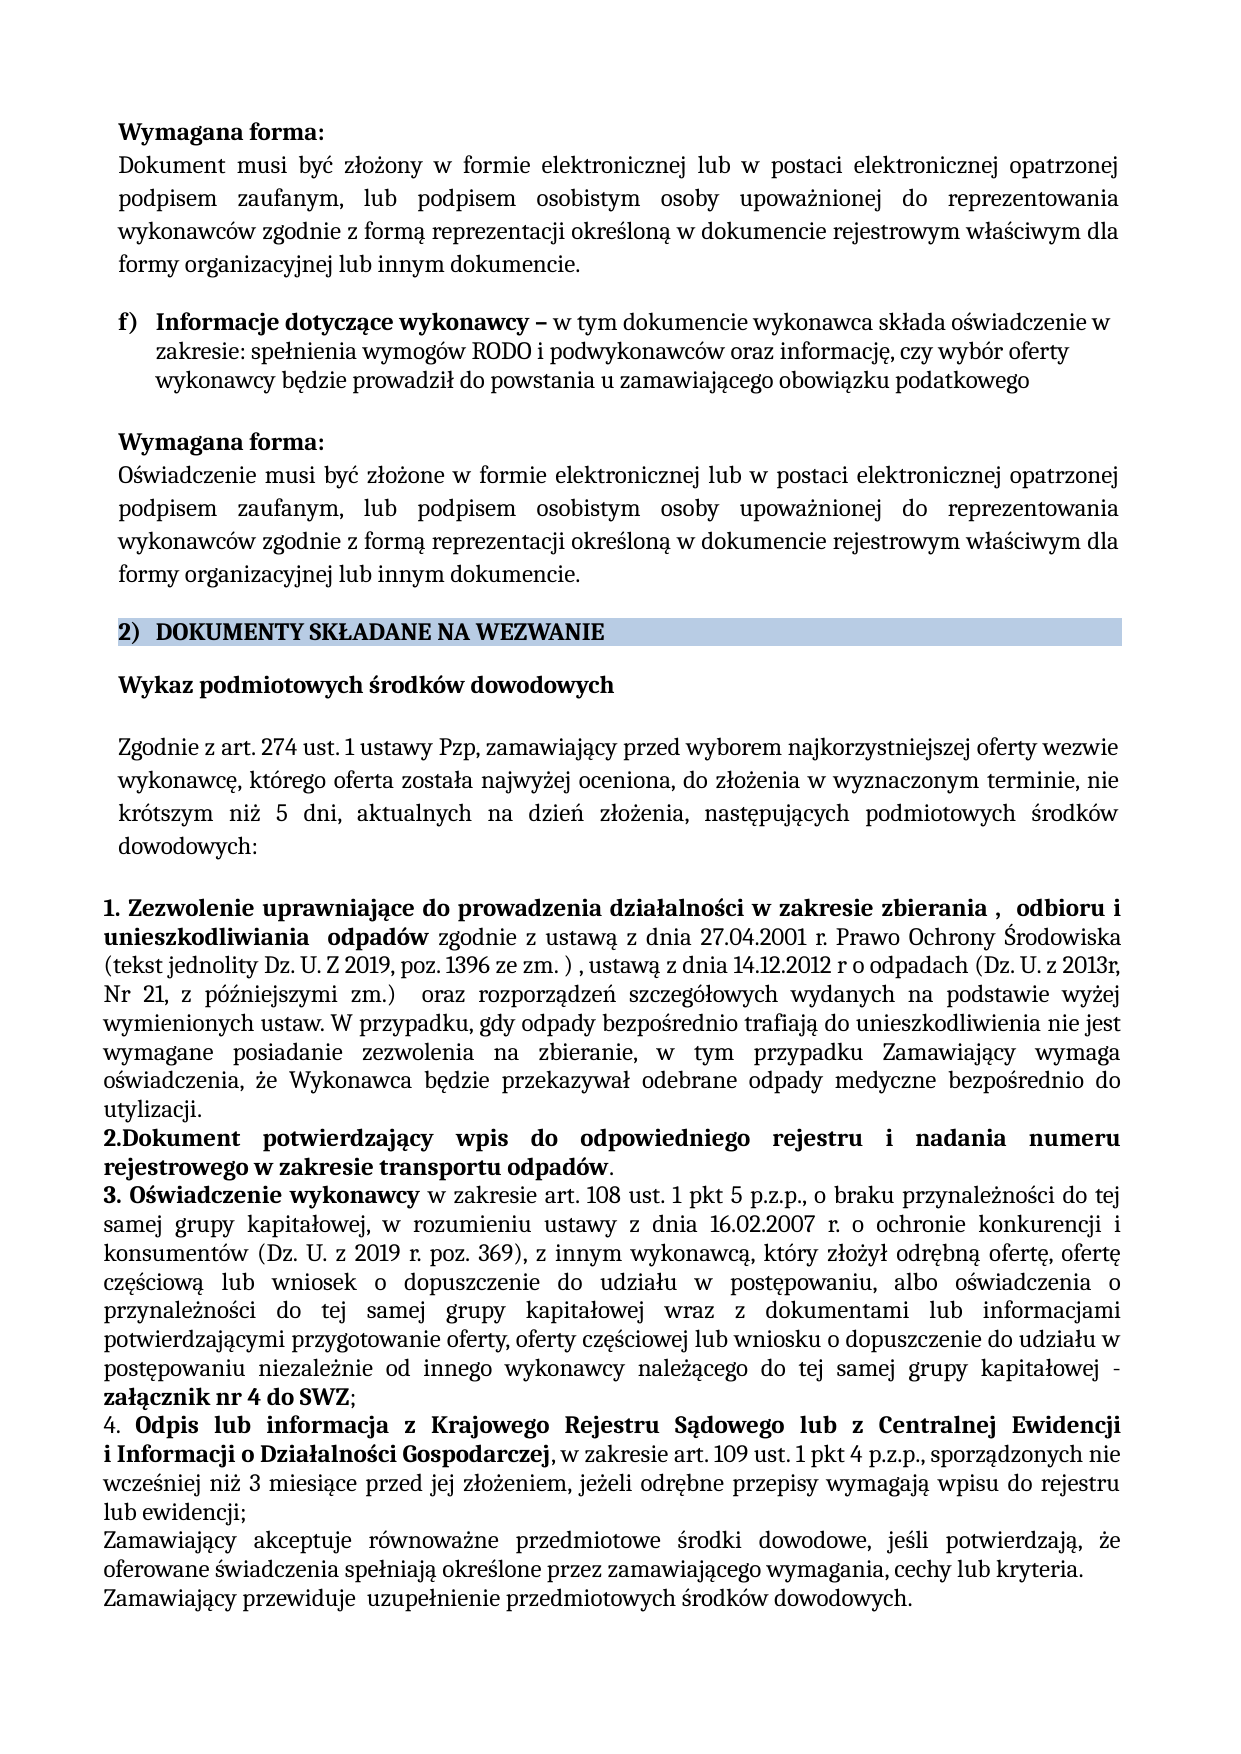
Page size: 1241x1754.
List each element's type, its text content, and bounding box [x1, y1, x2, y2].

list 3. Oświadczenie wykonawcy w zakresie art. 108 ust. 1 pkt 5 p.z.p., o braku przynależności do tej samej grupy kapitałowej, w rozumieniu ustawy z dnia 16.02.2007 r. o ochronie konkurencji i konsumentów (Dz. U. z 2019 r. poz. 369), z innym wykonawcą, który złożył odrębną ofertę, ofertę częściową lub wniosek o dopuszczenie do udziału w postępowaniu, albo oświadczenia o przynależności do tej samej grupy kapitałowej wraz z dokumentami lub informacjami potwierdzającymi przygotowanie oferty, oferty częściowej lub wniosku o dopuszczenie do udziału w postępowaniu niezależnie od innego wykonawcy należącego do tej samej grupy kapitałowej - załącznik nr 4 do SWZ; [103, 1181, 1122, 1411]
text Zamawiający akceptuje równoważne przedmiotowe środki dowodowe, jeśli potwierdzają, że oferowane świadczenia spełniają określone przez zamawiającego wymagania, cechy lub kryteria. [103, 1526, 1122, 1584]
list 1. Zezwolenie uprawniające do prowadzenia działalności w zakresie zbierania , odbioru i unieszkodliwiania odpadów zgodnie z ustawą z dnia 27.04.2001 r. Prawo Ochrony Środowiska (tekst jednolity Dz. U. Z 2019, poz. 1396 ze zm. ) , ustawą z dnia 14.12.2012 r o odpadach (Dz. U. z 2013r, Nr 21, z późniejszymi zm.) oraz rozporządzeń szczegółowych wydanych na podstawie wyżej wymienionych ustaw. W przypadku, gdy odpady bezpośrednio trafiają do unieszkodliwienia nie jest wymagane posiadanie zezwolenia na zbieranie, w tym przypadku Zamawiający wymaga oświadczenia, że Wykonawca będzie przekazywał odebrane odpady medyczne bezpośrednio do utylizacji. [103, 894, 1122, 1124]
list Informacje dotyczące wykonawcy – w tym dokumencie wykonawca składa oświadczenie w zakresie: spełnienia wymogów RODO i podwykonawców oraz informację, czy wybór oferty wykonawcy będzie prowadził do powstania u zamawiającego obowiązku podatkowego [118, 308, 1133, 394]
list DOKUMENTY SKŁADANE NA WEZWANIE [118, 618, 1122, 646]
text Oświadczenie musi być złożone w formie elektronicznej lub w postaci elektronicznej opatrzonej podpisem zaufanym, lub podpisem osobistym osoby upoważnionej do reprezentowania wykonawców zgodnie z formą reprezentacji określoną w dokumencie rejestrowym właściwym dla formy organizacyjnej lub innym dokumencie. [118, 461, 1120, 588]
text Wykaz podmiotowych środków dowodowych [118, 671, 1122, 700]
list 2.Dokument potwierdzający wpis do odpowiedniego rejestru i nadania numeru rejestrowego w zakresie transportu odpadów. [103, 1124, 1122, 1181]
text Wymagana forma: [118, 427, 1120, 456]
text Dokument musi być złożony w formie elektronicznej lub w postaci elektronicznej opatrzonej podpisem zaufanym, lub podpisem osobistym osoby upoważnionej do reprezentowania wykonawców zgodnie z formą reprezentacji określoną w dokumencie rejestrowym właściwym dla formy organizacyjnej lub innym dokumencie. [118, 151, 1120, 279]
text Zamawiający przewiduje uzupełnienie przedmiotowych środków dowodowych. [103, 1584, 1122, 1613]
text Wymagana forma: [118, 118, 1120, 147]
text Zgodnie z art. 274 ust. 1 ustawy Pzp, zamawiający przed wyborem najkorzystniejszej oferty wezwie wykonawcę, którego oferta została najwyżej oceniona, do złożenia w wyznaczonym terminie, nie krótszym niż 5 dni, aktualnych na dzień złożenia, następujących podmiotowych środków dowodowych: [118, 733, 1120, 861]
list 4. Odpis lub informacja z Krajowego Rejestru Sądowego lub z Centralnej Ewidencji i Informacji o Działalności Gospodarczej, w zakresie art. 109 ust. 1 pkt 4 p.z.p., sporządzonych nie wcześniej niż 3 miesiące przed jej złożeniem, jeżeli odrębne przepisy wymagają wpisu do rejestru lub ewidencji; [103, 1411, 1122, 1526]
